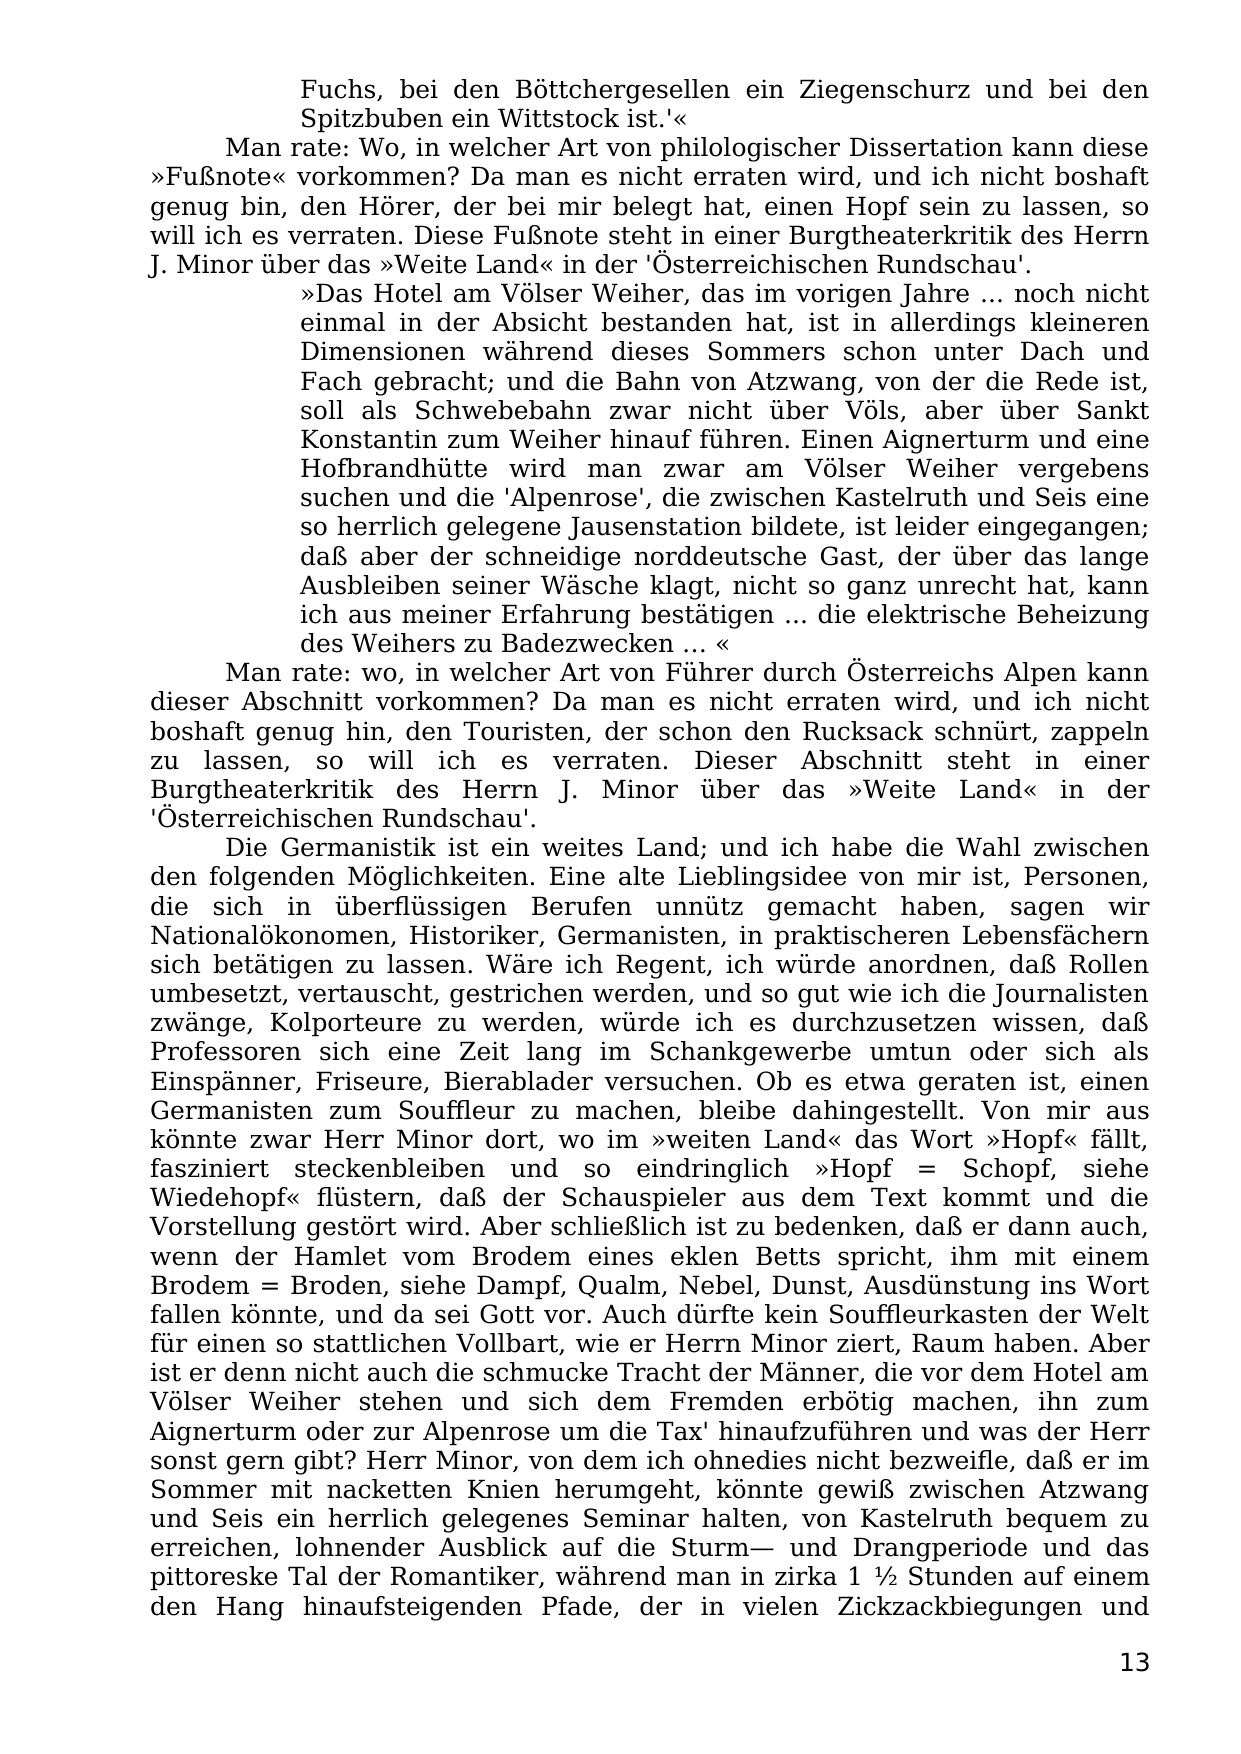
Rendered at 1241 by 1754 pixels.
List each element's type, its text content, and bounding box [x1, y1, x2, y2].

text Fuchs, bei den Böttchergesellen ein Ziegenschurz und bei den Spitzbuben ein Wittstock ist.'« [300, 75, 1151, 133]
text Die Germanistik ist ein weites Land; und ich habe die Wahl zwischen den folgenden Möglichkeiten. Eine alte Lieblingsidee von mir ist, Personen, die sich in überflüssigen Berufen unnütz gemacht haben, sagen wir Nationalökonomen, Historiker, Germanisten, in praktischeren Lebensfächern sich betätigen zu lassen. Wäre ich Regent, ich würde anordnen, daß Rollen umbesetzt, vertauscht, gestrichen werden, und so gut wie ich die Journalisten zwänge, Kolporteure zu werden, würde ich es durchzusetzen wissen, daß Professoren sich eine Zeit lang im Schankgewerbe umtun oder sich als Einspänner, Friseure, Bierablader versuchen. Ob es etwa geraten ist, einen Germanisten zum Souffleur zu machen, bleibe dahingestellt. Von mir aus könnte zwar Herr Minor dort, wo im »weiten Land« das Wort »Hopf« fällt, fasziniert steckenbleiben und so eindringlich »Hopf = Schopf, siehe Wiedehopf« flüstern, daß der Schauspieler aus dem Text kommt und die Vorstellung gestört wird. Aber schließlich ist zu bedenken, daß er dann auch, wenn der Hamlet vom Brodem eines eklen Betts spricht, ihm mit einem Brodem = Broden, siehe Dampf, Qualm, Nebel, Dunst, Ausdünstung ins Wort fallen könnte, und da sei Gott vor. Auch dürfte kein Souffleurkasten der Welt für einen so stattlichen Vollbart, wie er Herrn Minor ziert, Raum haben. Aber ist er denn nicht auch die schmucke Tracht der Männer, die vor dem Hotel am Völser Weiher stehen und sich dem Fremden erbötig machen, ihn zum Aignerturm oder zur Alpenrose um die Tax' hinaufzuführen und was der Herr sonst gern gibt? Herr Minor, von dem ich ohnedies nicht bezweifle, daß er im Sommer mit nacketten Knien herumgeht, könnte gewiß zwischen Atzwang und Seis ein herrlich gelegenes Seminar halten, von Kastelruth bequem zu erreichen, lohnender Ausblick auf die Sturm— und Drangperiode und das pittoreske Tal der Romantiker, während man in zirka 1 ½ Stunden auf einem den Hang hinaufsteigenden Pfade, der in vielen Zickzackbiegungen und [150, 833, 1151, 1621]
text »Das Hotel am Völser Weiher, das im vorigen Jahre ... noch nicht einmal in der Absicht bestanden hat, ist in allerdings kleineren Dimensionen während dieses Sommers schon unter Dach und Fach gebracht; und die Bahn von Atzwang, von der die Rede ist, soll als Schwebebahn zwar nicht über Völs, aber über Sankt Konstantin zum Weiher hinauf führen. Einen Aignerturm und eine Hofbrandhütte wird man zwar am Völser Weiher vergebens suchen und die 'Alpenrose', die zwischen Kastelruth und Seis eine so herrlich gelegene Jausenstation bildete, ist leider eingegangen; daß aber der schneidige norddeutsche Gast, der über das lange Ausbleiben seiner Wäsche klagt, nicht so ganz unrecht hat, kann ich aus meiner Erfahrung bestätigen ... die elektrische Beheizung des Weihers zu Badezwecken … « [300, 279, 1151, 658]
text Man rate: Wo, in welcher Art von philologischer Dissertation kann diese »Fußnote« vorkommen? Da man es nicht erraten wird, und ich nicht boshaft genug bin, den Hörer, der bei mir belegt hat, einen Hopf sein zu lassen, so will ich es verraten. Diese Fußnote steht in einer Burgtheaterkritik des Herrn J. Minor über das »Weite Land« in der 'Österreichischen Rundschau'. [150, 133, 1151, 279]
text Man rate: wo, in welcher Art von Führer durch Österreichs Alpen kann dieser Abschnitt vorkommen? Da man es nicht erraten wird, und ich nicht boshaft genug hin, den Touristen, der schon den Rucksack schnürt, zappeln zu lassen, so will ich es verraten. Dieser Abschnitt steht in einer Burgtheaterkritik des Herrn J. Minor über das »Weite Land« in der 'Österreichischen Rundschau'. [150, 658, 1151, 833]
